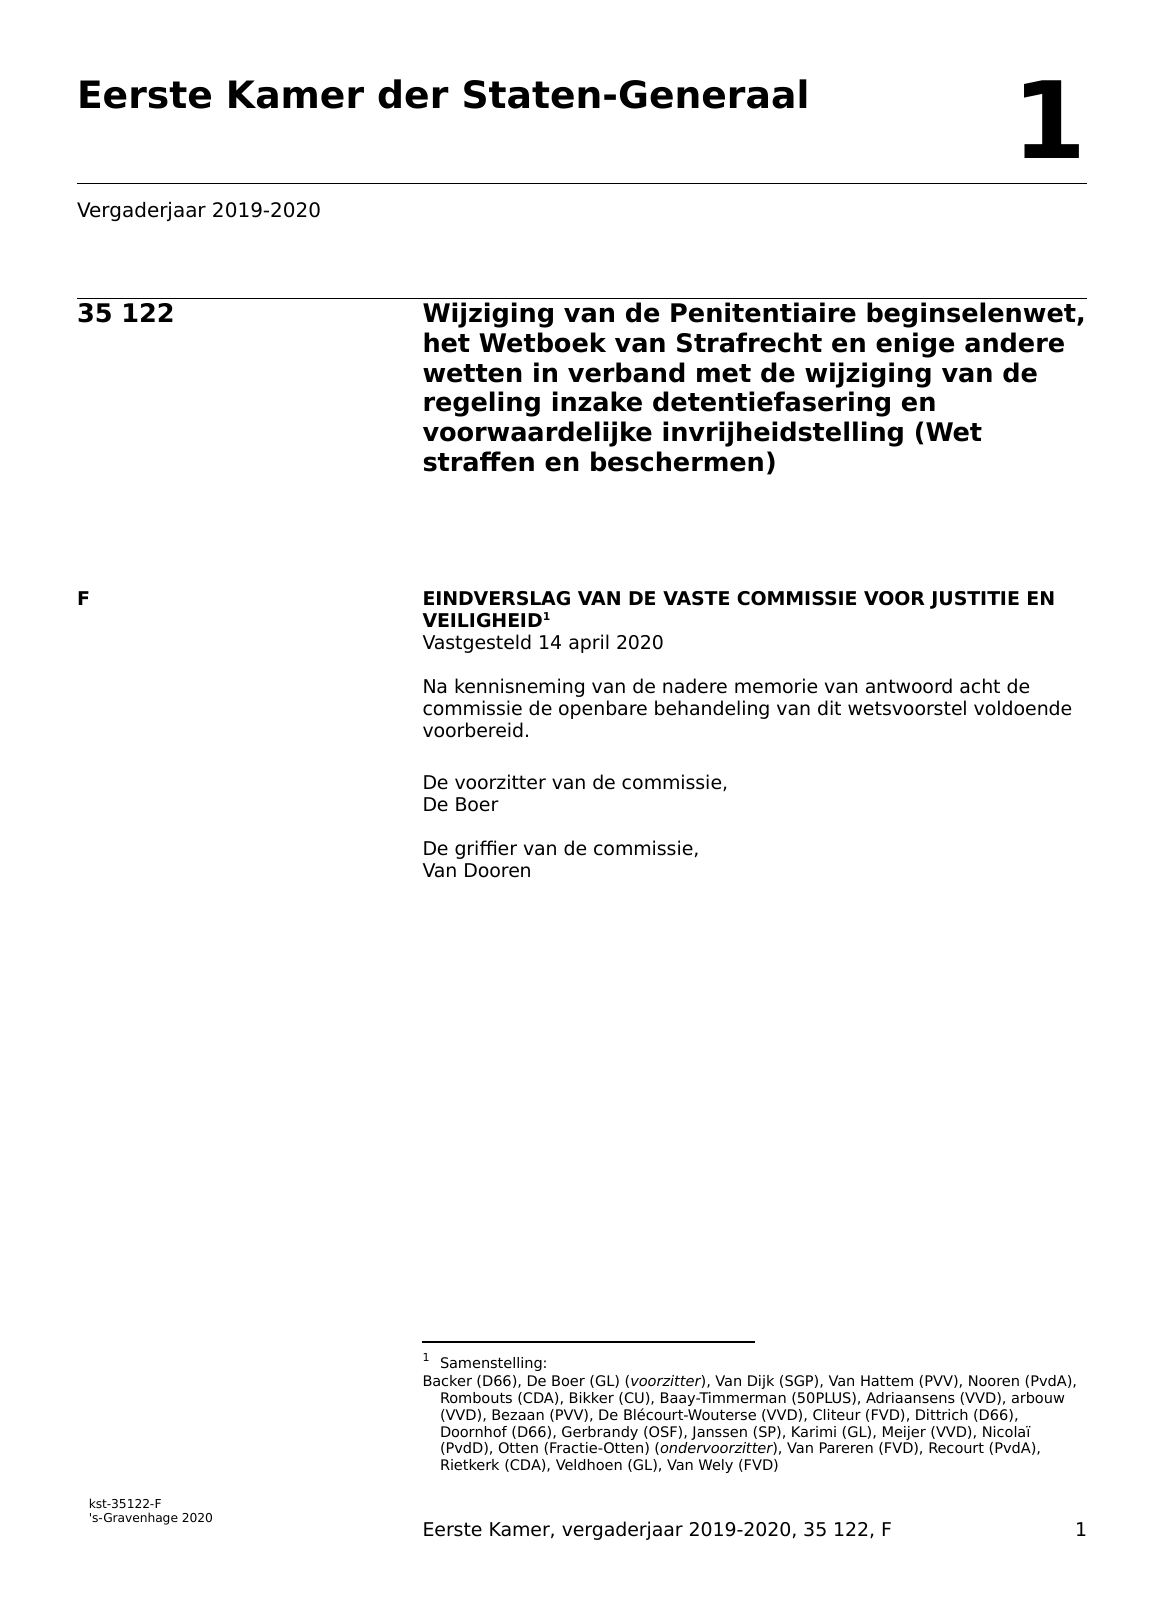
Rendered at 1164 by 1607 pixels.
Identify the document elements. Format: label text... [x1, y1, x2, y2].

text Backer (D66), De Boer (GL) (voorzitter), Van Dijk (SGP), Van Hattem (PVV), Nooren (PvdA), Rombouts (CDA), Bikker (CU), Baay-Timmerman (50PLUS), Adriaansens (VVD), arbouw (VVD), Bezaan (PVV), De Blécourt-Wouterse (VVD), Cliteur (FVD), Dittrich (D66), Doornhof (D66), Gerbrandy (OSF), Janssen (SP), Karimi (GL), Meijer (VVD), Nicolaï (PvdD), Otten (Fractie-Otten) (ondervoorzitter), Van Pareren (FVD), Recourt (PvdA), Rietkerk (CDA), Veldhoen (GL), Van Wely (FVD) [422, 1373, 1087, 1474]
table_cell Vergaderjaar 2019-2020 [77, 184, 1087, 298]
text 's-Gravenhage 2020 [88, 1511, 323, 1525]
subtitle 35 122 Wijziging van de Penitentiaire beginselenwet, het Wetboek van Strafrecht en enige andere wetten in verband met de wijziging van de regeling inzake detentiefasering en voorwaardelijke invrijheidstelling (Wet straffen en beschermen) [77, 299, 1087, 477]
subtitle F EINDVERSLAG VAN DE VASTE COMMISSIE VOOR JUSTITIE EN VEILIGHEID [77, 588, 1087, 632]
text kst-35122-F [88, 1497, 323, 1511]
text Vastgesteld 14 april 2020 [422, 632, 1087, 654]
text De griffier van de commissie, Van Dooren [422, 838, 1087, 882]
text De voorzitter van de commissie, De Boer [422, 772, 1087, 816]
table_header 1 [886, 59, 1087, 183]
table_header Eerste Kamer der Staten-Generaal [77, 59, 886, 183]
text Samenstelling: [422, 1351, 1087, 1373]
text Na kennisneming van de nadere memorie van antwoord acht de commissie de openbare behandeling van dit wetsvoorstel voldoende voorbereid. [422, 676, 1087, 742]
